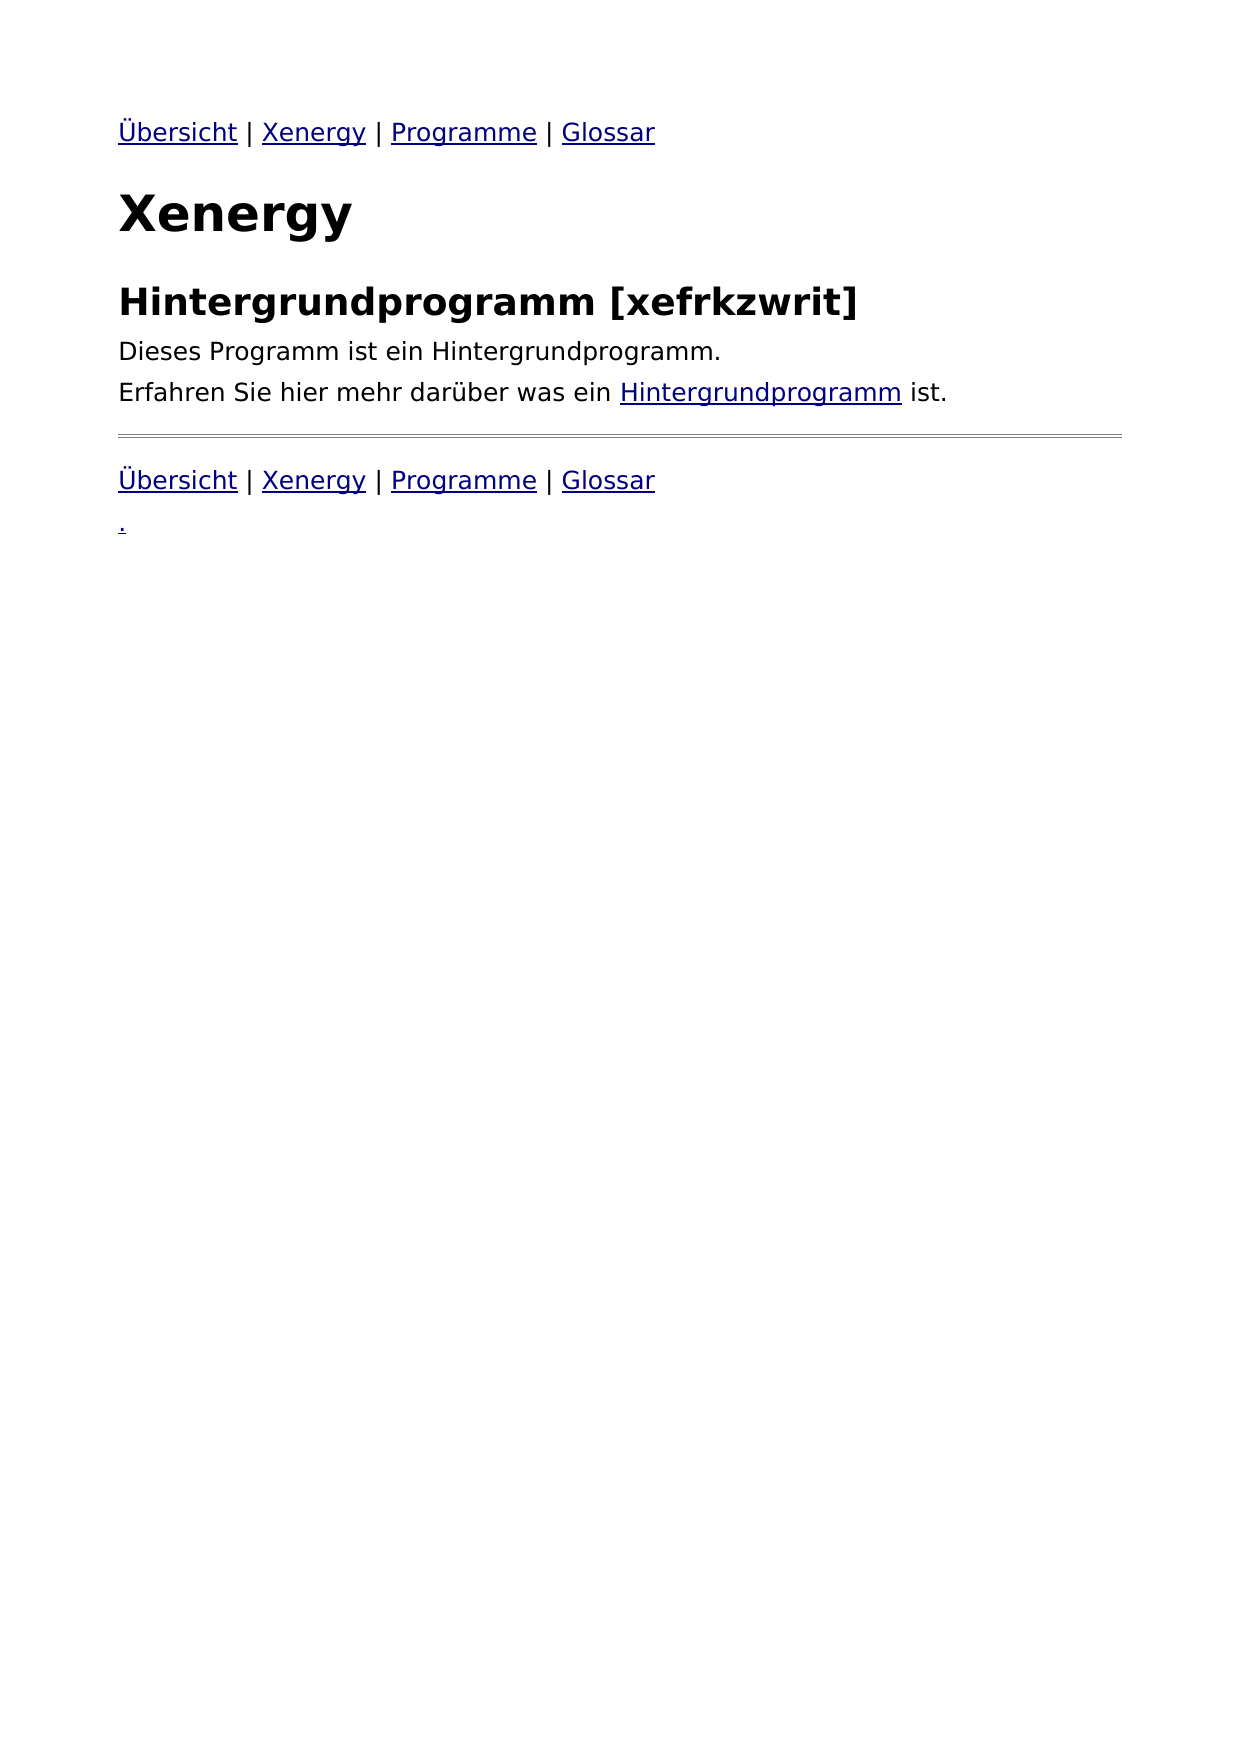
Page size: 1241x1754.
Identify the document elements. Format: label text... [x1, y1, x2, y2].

subtitle Xenergy [118, 185, 1122, 243]
subtitle Hintergrundprogramm [xefrkzwrit] [118, 281, 1122, 324]
text Übersicht | Xenergy | Programme | Glossar [118, 118, 1122, 147]
text Dieses Programm ist ein Hintergrundprogramm. [118, 337, 1122, 366]
text . [118, 508, 1122, 537]
text Übersicht | Xenergy | Programme | Glossar [118, 466, 1122, 496]
text Erfahren Sie hier mehr darüber was ein Hintergrundprogramm ist. [118, 378, 1122, 407]
